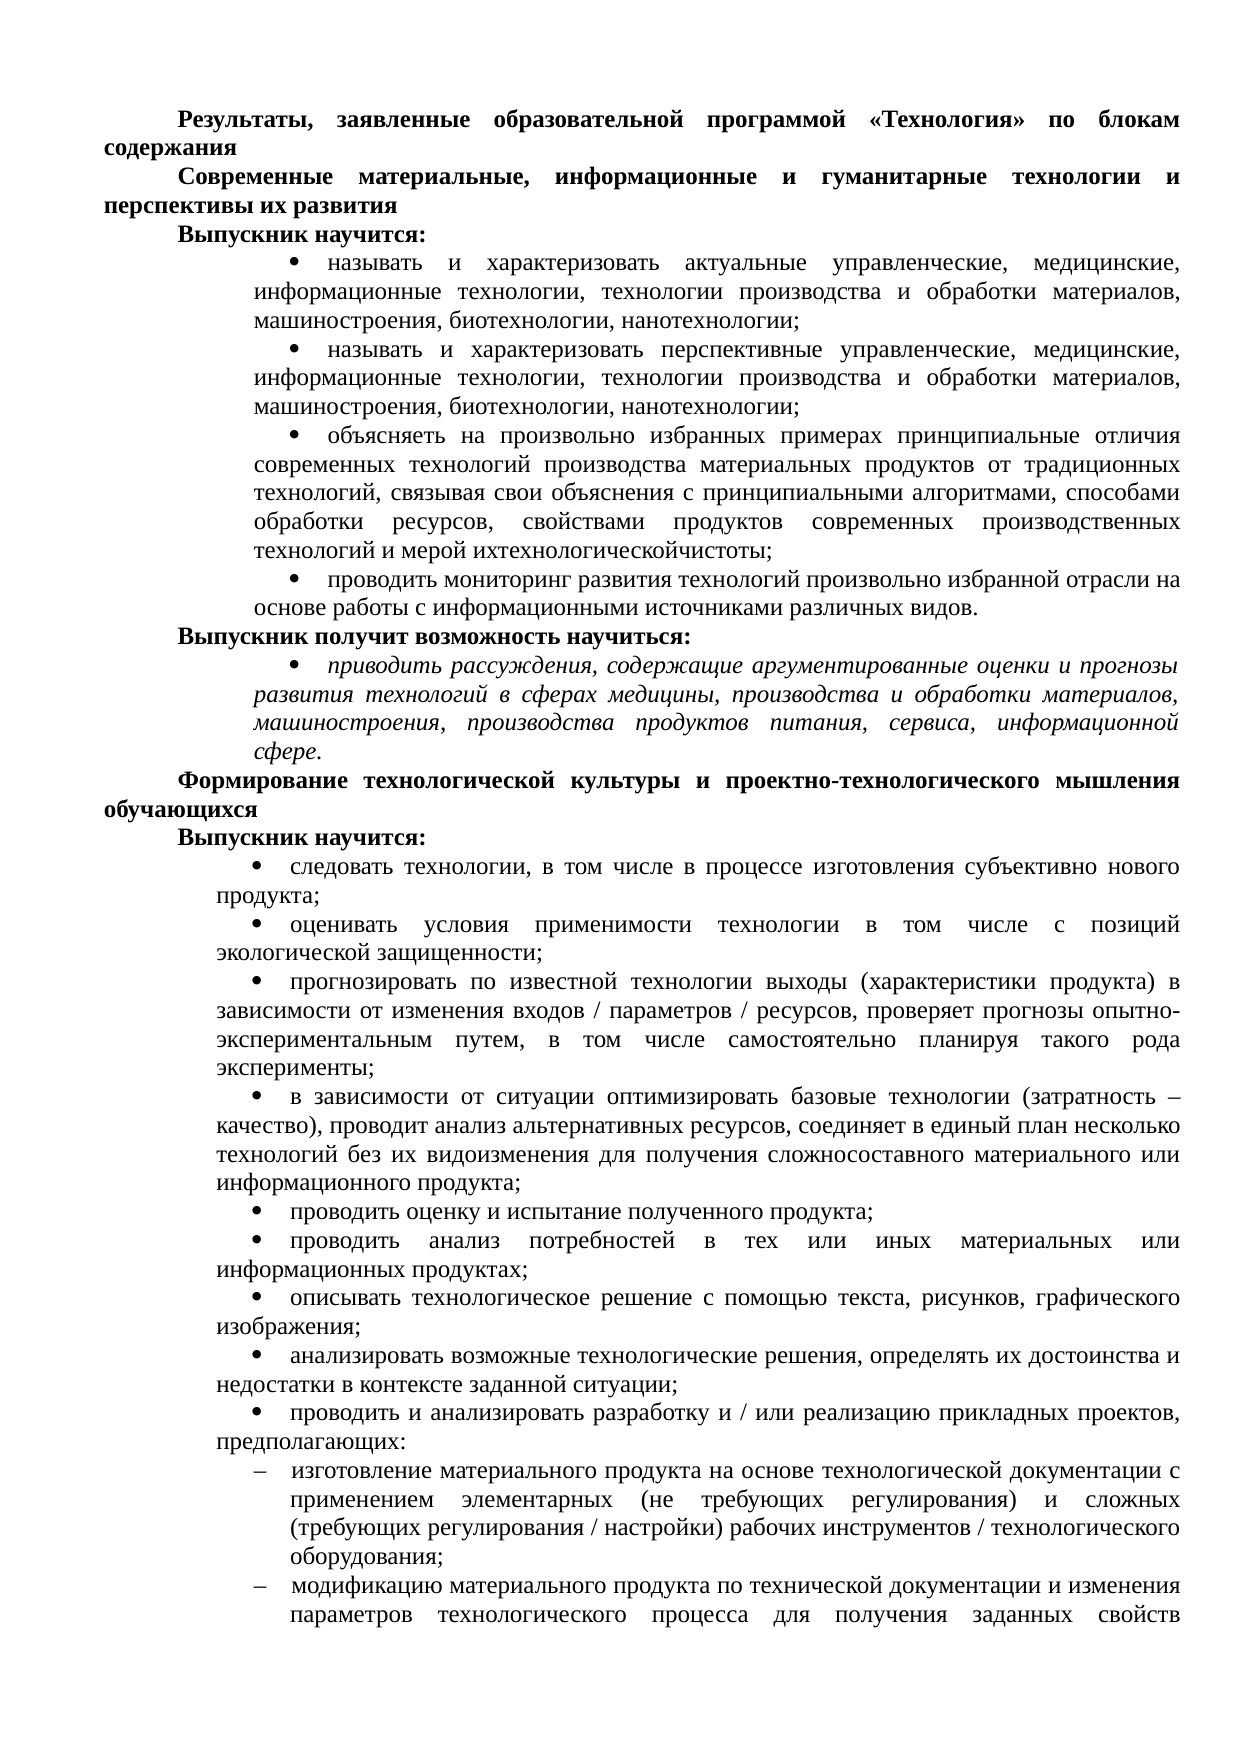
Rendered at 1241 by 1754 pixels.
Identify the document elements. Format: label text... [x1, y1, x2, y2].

text Выпускник получит возможность научиться: [103, 621, 1181, 650]
list проводить анализ потребностей в тех или иных материальных или информационных продуктах; [178, 1225, 1181, 1282]
text Результаты, заявленные образовательной программой «Технология» по блокам содержания [103, 104, 1181, 161]
list изготовление материального продукта на основе технологической документации с применением элементарных (не требующих регулирования) и сложных (требующих регулирования / настройки) рабочих инструментов / технологического оборудования; [252, 1455, 1181, 1570]
list анализировать возможные технологические решения, определять их достоинства и недостатки в контексте заданной ситуации; [178, 1340, 1181, 1397]
list оценивать условия применимости технологии в том числе с позиций экологической защищенности; [178, 909, 1181, 966]
list прогнозировать по известной технологии выходы (характеристики продукта) в зависимости от изменения входов / параметров / ресурсов, проверяет прогнозы опытно-экспериментальным путем, в том числе самостоятельно планируя такого рода эксперименты; [178, 966, 1181, 1081]
text Формирование технологической культуры и проектно-технологического мышления обучающихся [103, 765, 1181, 822]
list следовать технологии, в том числе в процессе изготовления субъективно нового продукта; [178, 851, 1181, 909]
list называть и характеризовать актуальные управленческие, медицинские, информационные технологии, технологии производства и обработки материалов, машиностроения, биотехнологии, нанотехнологии; [216, 247, 1181, 334]
list приводить рассуждения, содержащие аргументированные оценки и прогнозы развития технологий в сферах медицины, производства и обработки материалов, машиностроения, производства продуктов питания, сервиса, информационной сфере. [216, 650, 1181, 765]
text Выпускник научится: [103, 219, 1181, 247]
list проводить оценку и испытание полученного продукта; [178, 1196, 1181, 1225]
list в зависимости от ситуации оптимизировать базовые технологии (затратность – качество), проводит анализ альтернативных ресурсов, соединяет в единый план несколько технологий без их видоизменения для получения сложносоставного материального или информационного продукта; [178, 1081, 1181, 1196]
list описывать технологическое решение с помощью текста, рисунков, графического изображения; [178, 1282, 1181, 1340]
list объясняеть на произвольно избранных примерах принципиальные отличия современных технологий производства материальных продуктов от традиционных технологий, связывая свои объяснения с принципиальными алгоритмами, способами обработки ресурсов, свойствами продуктов современных производственных технологий и мерой ихтехнологическойчистоты; [216, 420, 1181, 564]
list проводить мониторинг развития технологий произвольно избранной отрасли на основе работы с информационными источниками различных видов. [216, 564, 1181, 621]
list называть и характеризовать перспективные управленческие, медицинские, информационные технологии, технологии производства и обработки материалов, машиностроения, биотехнологии, нанотехнологии; [216, 334, 1181, 420]
text Выпускник научится: [103, 822, 1181, 851]
list модификацию материального продукта по технической документации и изменения параметров технологического процесса для получения заданных свойств [252, 1570, 1181, 1627]
list проводить и анализировать разработку и / или реализацию прикладных проектов, предполагающих: [178, 1397, 1181, 1455]
text Современные материальные, информационные и гуманитарные технологии и перспективы их развития [103, 161, 1181, 219]
